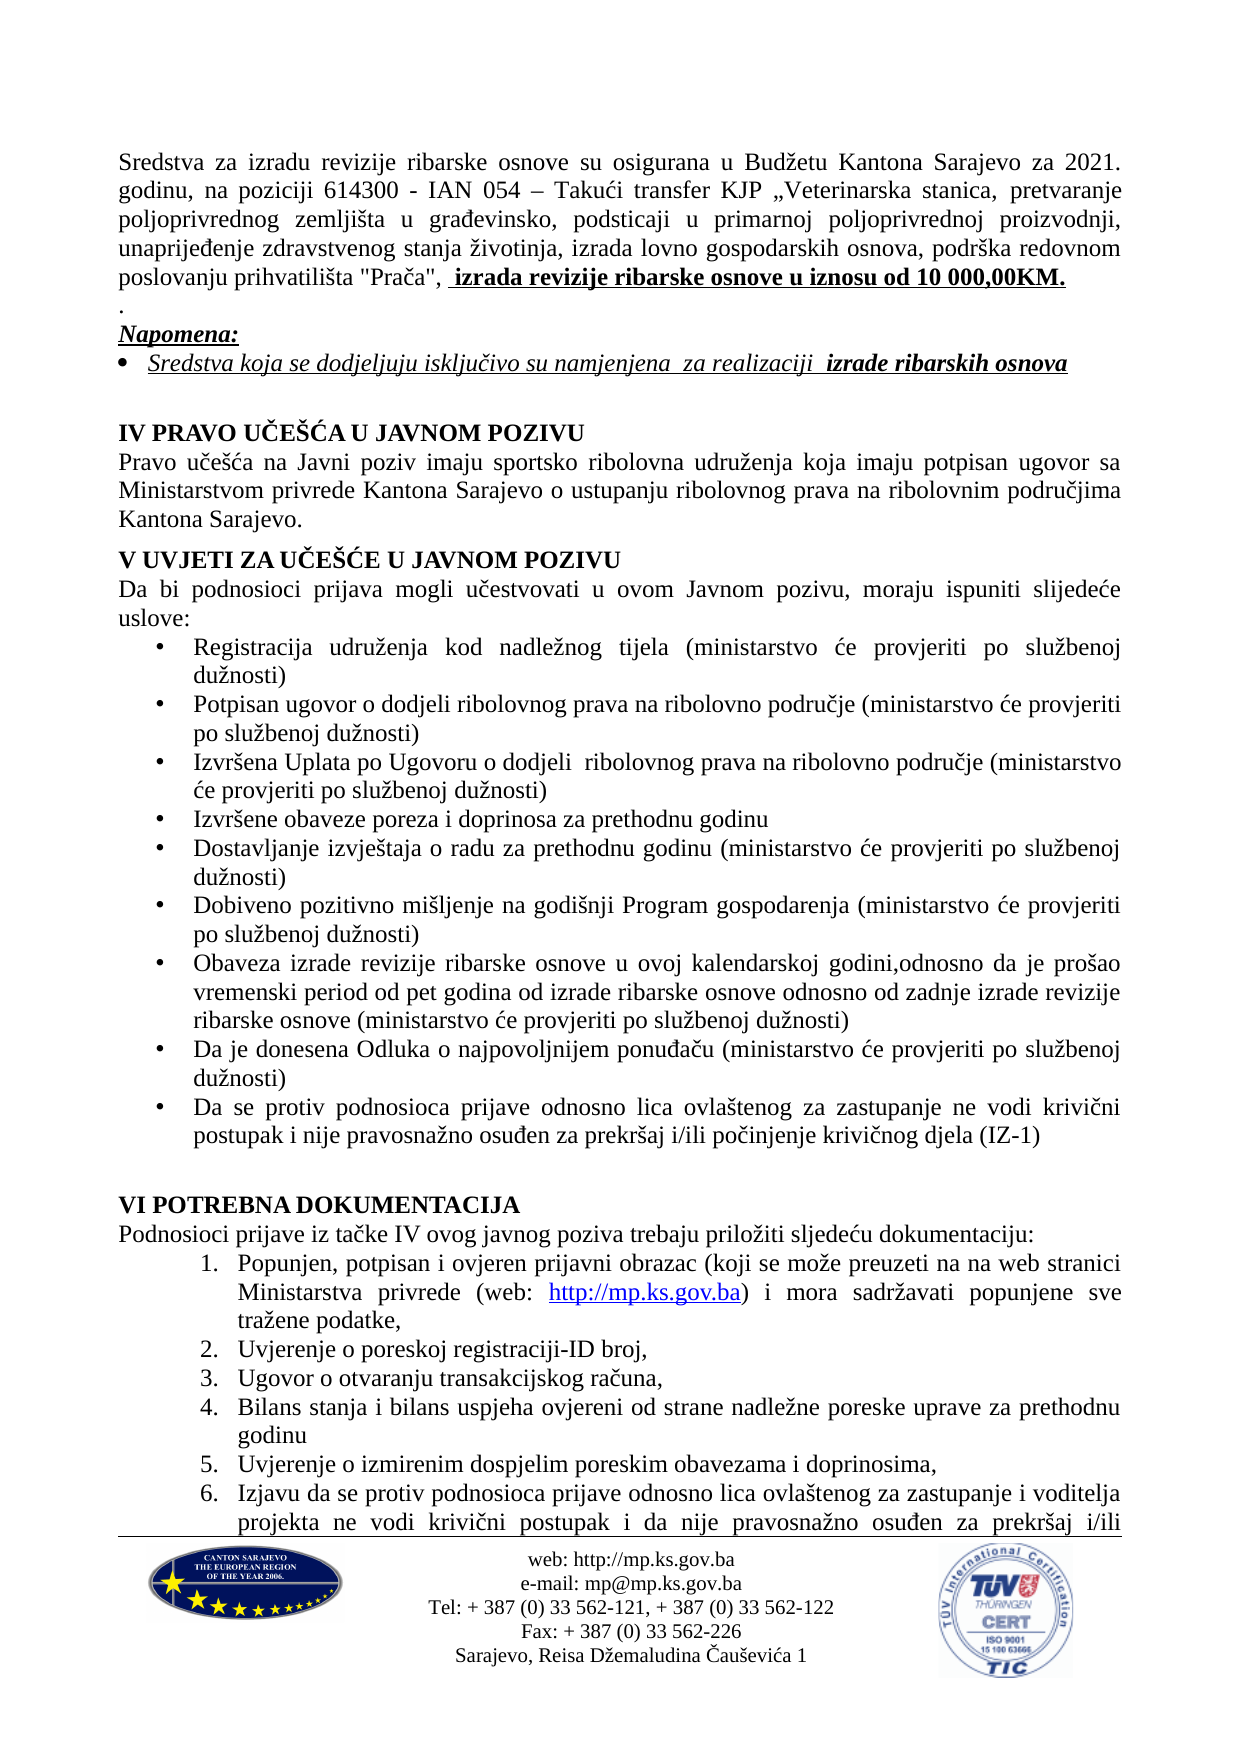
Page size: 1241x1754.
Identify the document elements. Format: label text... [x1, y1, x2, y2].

text Podnosioci prijave iz tačke IV ovog javnog poziva trebaju priložiti sljedeću dokumentaciju: [118, 1219, 1122, 1248]
list Izvršena Uplata po Ugovoru o dodjeli ribolovnog prava na ribolovno područje (ministarstvo će provjeriti po službenoj dužnosti) [156, 747, 1122, 804]
picture [938, 1543, 1074, 1678]
text V UVJETI ZA UČEŠĆE U JAVNOM POZIVU [118, 546, 1122, 574]
text . [118, 291, 1122, 319]
text Napomena: [118, 319, 1122, 348]
list Popunjen, potpisan i ovjeren prijavni obrazac (koji se može preuzeti na na web stranici Ministarstva privrede (web: http://mp.ks.gov.ba) i mora sadržavati popunjene sve tražene podatke, [200, 1248, 1122, 1334]
list Obaveza izrade revizije ribarske osnove u ovoj kalendarskoj godini,odnosno da je prošao vremenski period od pet godina od izrade ribarske osnove odnosno od zadnje izrade revizije ribarske osnove (ministarstvo će provjeriti po službenoj dužnosti) [156, 948, 1122, 1034]
list Potpisan ugovor o dodjeli ribolovnog prava na ribolovno područje (ministarstvo će provjeriti po službenoj dužnosti) [156, 689, 1122, 747]
picture [146, 1543, 345, 1623]
list Da je donesena Odluka o najpovoljnijem ponuđaču (ministarstvo će provjeriti po službenoj dužnosti) [156, 1034, 1122, 1092]
text Da bi podnosioci prijava mogli učestvovati u ovom Javnom pozivu, moraju ispuniti slijedeće uslove: [118, 574, 1122, 632]
list Registracija udruženja kod nadležnog tijela (ministarstvo će provjeriti po službenoj dužnosti) [156, 632, 1122, 689]
list Uvjerenje o poreskoj registraciji-ID broj, [200, 1334, 1122, 1363]
list Da se protiv podnosioca prijave odnosno lica ovlaštenog za zastupanje ne vodi krivični postupak i nije pravosnažno osuđen za prekršaj i/ili počinjenje krivičnog djela (IZ-1) [156, 1092, 1122, 1149]
list Ugovor o otvaranju transakcijskog računa, [200, 1363, 1122, 1392]
list Izvršene obaveze poreza i doprinosa za prethodnu godinu [156, 804, 1122, 833]
text Sredstva za izradu revizije ribarske osnove su osigurana u Budžetu Kantona Sarajevo za 2021. godinu, na poziciji 614300 - IAN 054 – Takući transfer KJP „Veterinarska stanica, pretvaranje poljoprivrednog zemljišta u građevinsko, podsticaji u primarnoj poljoprivrednoj proizvodnji, unaprijeđenje zdravstvenog stanja životinja, izrada lovno gospodarskih osnova, podrška redovnom poslovanju prihvatilišta "Prača", izrada revizije ribarske osnove u iznosu od 10 000,00KM. [118, 147, 1122, 291]
list Dostavljanje izvještaja o radu za prethodnu godinu (ministarstvo će provjeriti po službenoj dužnosti) [156, 833, 1122, 891]
list Uvjerenje o izmirenim dospjelim poreskim obavezama i doprinosima, [200, 1449, 1122, 1478]
list Dobiveno pozitivno mišljenje na godišnji Program gospodarenja (ministarstvo će provjeriti po službenoj dužnosti) [156, 891, 1122, 948]
text VI POTREBNA DOKUMENTACIJA [118, 1191, 1122, 1219]
list Izjavu da se protiv podnosioca prijave odnosno lica ovlaštenog za zastupanje i voditelja projekta ne vodi krivični postupak i da nije pravosnažno osuđen za prekršaj i/ili [200, 1478, 1122, 1536]
text Pravo učešća na Javni poziv imaju sportsko ribolovna udruženja koja imaju potpisan ugovor sa Ministarstvom privrede Kantona Sarajevo o ustupanju ribolovnog prava na ribolovnim područjima Kantona Sarajevo. [118, 447, 1122, 533]
list Bilans stanja i bilans uspjeha ovjereni od strane nadležne poreske uprave za prethodnu godinu [200, 1392, 1122, 1449]
text IV PRAVO UČEŠĆA U JAVNOM POZIVU [118, 418, 1122, 447]
list Sredstva koja se dodjeljuju isključivo su namjenjena za realizaciji izrade ribarskih osnova [118, 348, 1122, 377]
